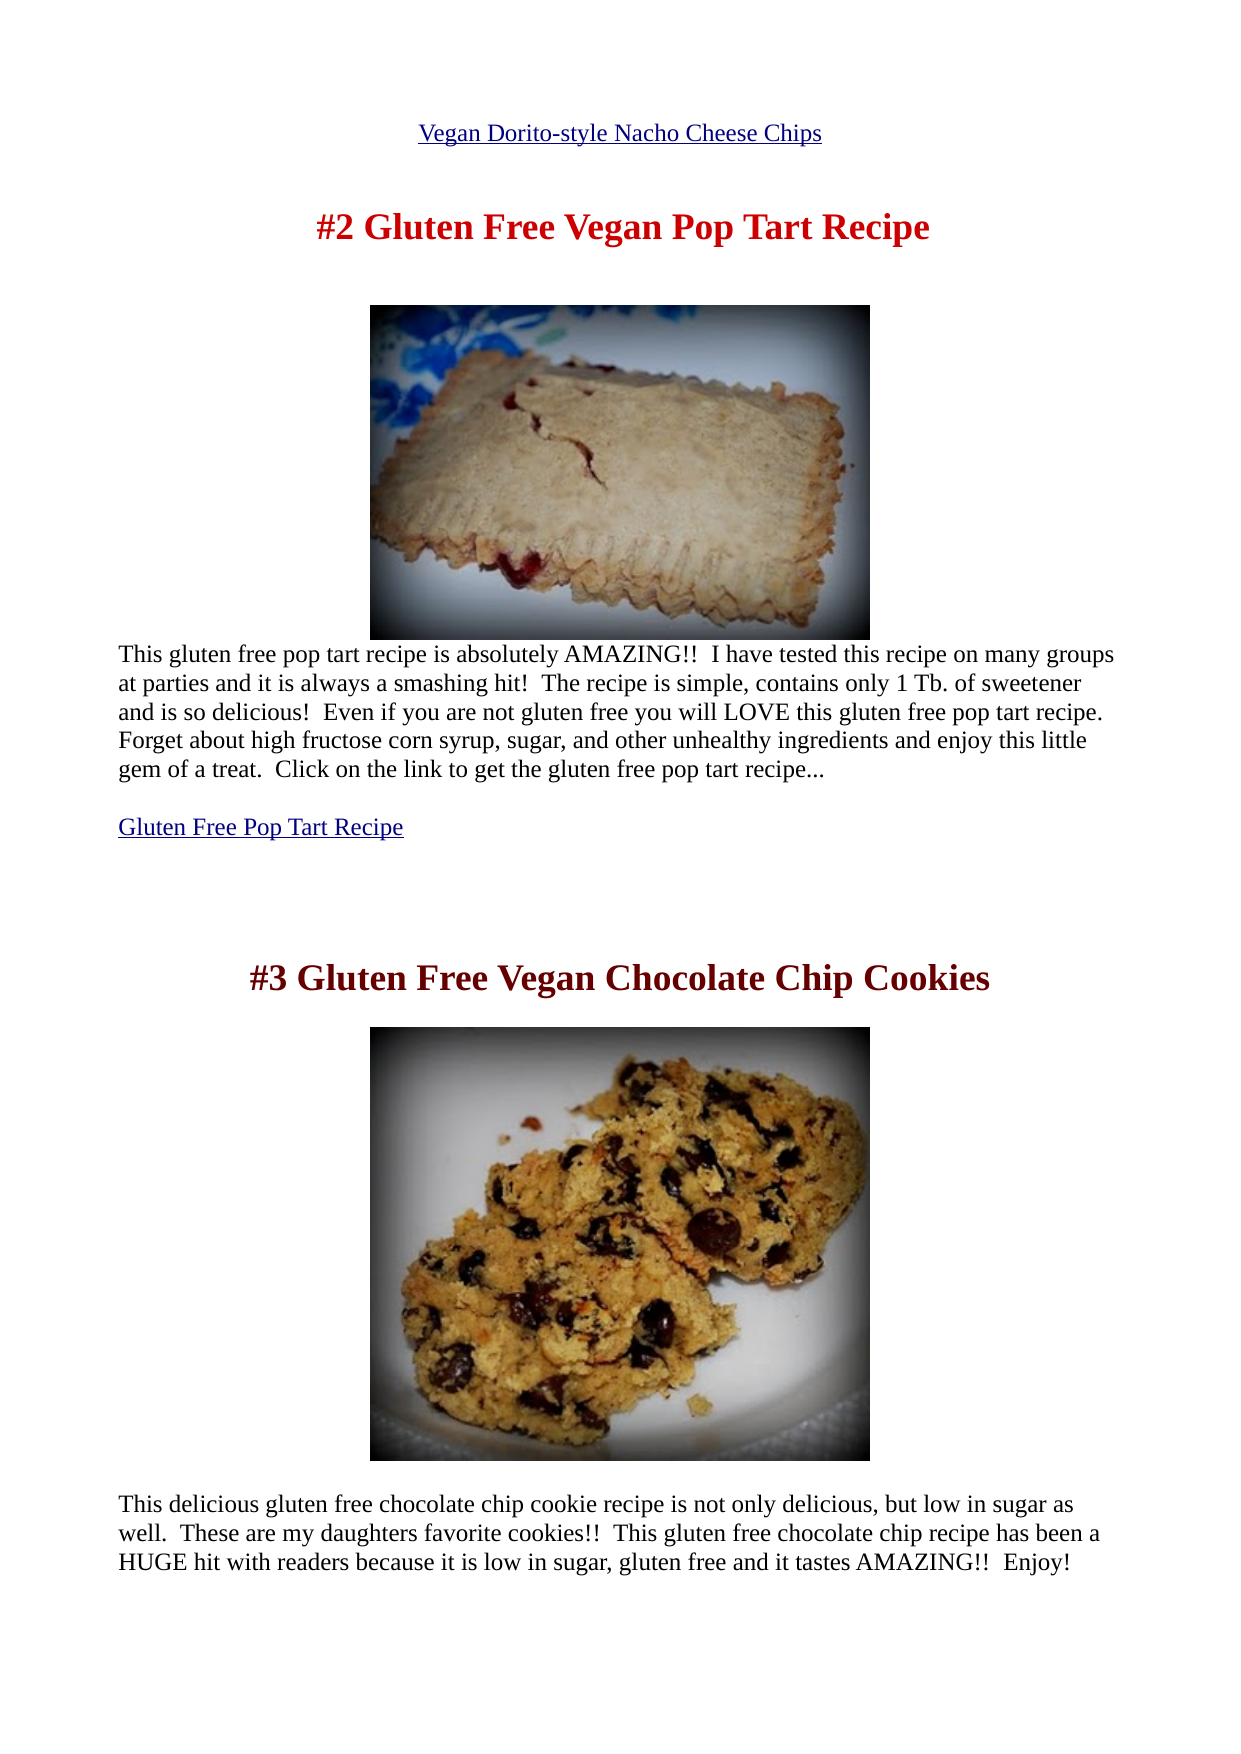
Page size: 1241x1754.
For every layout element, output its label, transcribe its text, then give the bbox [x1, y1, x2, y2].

text Vegan Dorito-style Nacho Cheese Chips [118, 118, 1122, 147]
picture [370, 305, 870, 640]
picture [370, 1027, 870, 1461]
text This delicious gluten free chocolate chip cookie recipe is not only delicious, but low in sugar as well. These are my daughters favorite cookies!! This gluten free chocolate chip recipe has been a HUGE hit with readers because it is low in sugar, gluten free and it tastes AMAZING!! Enjoy! [118, 1460, 1122, 1604]
text #2 Gluten Free Vegan Pop Tart Recipe [118, 204, 1122, 247]
text #3 Gluten Free Vegan Chocolate Chip Cookies [118, 956, 1122, 999]
text This gluten free pop tart recipe is absolutely AMAZING!! I have tested this recipe on many groups at parties and it is always a smashing hit! The recipe is simple, contains only 1 Tb. of sweetener and is so delicious! Even if you are not gluten free you will LOVE this gluten free pop tart recipe. Forget about high fructose corn syrup, sugar, and other unhealthy ingredients and enjoy this little gem of a treat. Click on the link to get the gluten free pop tart recipe... Gluten Free Pop Tart Recipe [118, 639, 1122, 841]
